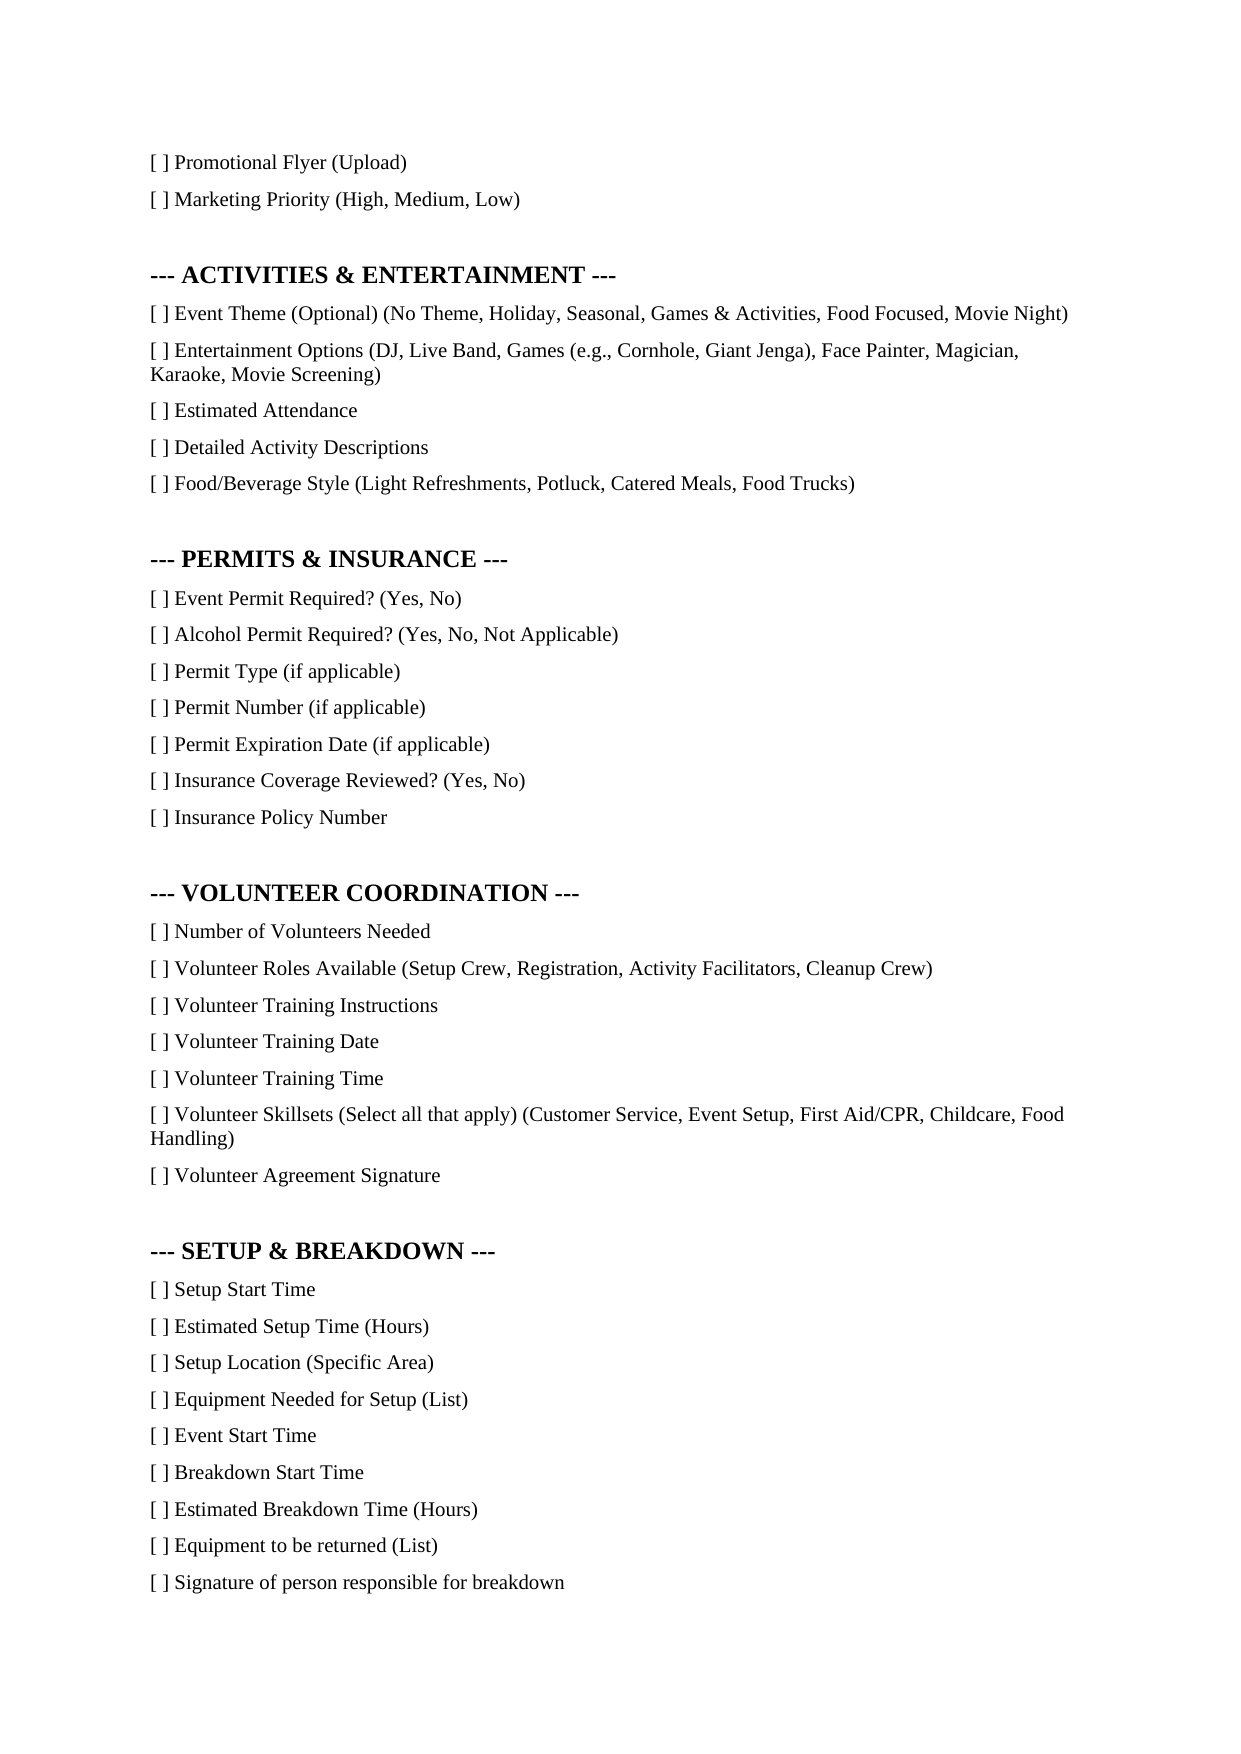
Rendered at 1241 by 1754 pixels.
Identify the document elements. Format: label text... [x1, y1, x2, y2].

text [ ] Detailed Activity Descriptions [150, 435, 1090, 459]
text [ ] Estimated Attendance [150, 398, 1090, 422]
text [ ] Volunteer Skillsets (Select all that apply) (Customer Service, Event Setup, First Aid/CPR, Childcare, Food Handling) [150, 1102, 1090, 1150]
text [ ] Permit Number (if applicable) [150, 695, 1090, 719]
text [ ] Promotional Flyer (Upload) [150, 150, 1090, 174]
text [ ] Volunteer Training Time [150, 1066, 1090, 1090]
text [ ] Breakdown Start Time [150, 1460, 1090, 1484]
text [ ] Volunteer Training Instructions [150, 992, 1090, 1017]
text --- SETUP & BREAKDOWN --- [150, 1236, 1090, 1265]
text [ ] Event Permit Required? (Yes, No) [150, 586, 1090, 610]
text [ ] Number of Volunteers Needed [150, 919, 1090, 943]
text [ ] Volunteer Agreement Signature [150, 1163, 1090, 1187]
text [ ] Estimated Breakdown Time (Hours) [150, 1497, 1090, 1521]
text [ ] Volunteer Roles Available (Setup Crew, Registration, Activity Facilitators, Cleanup Crew) [150, 956, 1090, 980]
text [ ] Volunteer Training Date [150, 1029, 1090, 1053]
text [ ] Insurance Policy Number [150, 805, 1090, 829]
text [ ] Event Theme (Optional) (No Theme, Holiday, Seasonal, Games & Activities, Food Focused, Movie Night) [150, 301, 1090, 325]
text [ ] Marketing Priority (High, Medium, Low) [150, 187, 1090, 211]
text [ ] Equipment Needed for Setup (List) [150, 1387, 1090, 1411]
text [ ] Estimated Setup Time (Hours) [150, 1314, 1090, 1338]
text [ ] Permit Expiration Date (if applicable) [150, 732, 1090, 756]
text [ ] Equipment to be returned (List) [150, 1533, 1090, 1557]
text [ ] Setup Location (Specific Area) [150, 1350, 1090, 1374]
text [ ] Setup Start Time [150, 1277, 1090, 1301]
text [ ] Food/Beverage Style (Light Refreshments, Potluck, Catered Meals, Food Trucks) [150, 471, 1090, 495]
text [ ] Permit Type (if applicable) [150, 659, 1090, 683]
text [ ] Insurance Coverage Reviewed? (Yes, No) [150, 768, 1090, 792]
text --- PERMITS & INSURANCE --- [150, 544, 1090, 573]
text [ ] Entertainment Options (DJ, Live Band, Games (e.g., Cornhole, Giant Jenga), Face Painter, Magician, Karaoke, Movie Screening) [150, 337, 1090, 386]
text --- ACTIVITIES & ENTERTAINMENT --- [150, 260, 1090, 288]
text [ ] Alcohol Permit Required? (Yes, No, Not Applicable) [150, 622, 1090, 646]
text --- VOLUNTEER COORDINATION --- [150, 878, 1090, 907]
text [ ] Signature of person responsible for breakdown [150, 1570, 1090, 1594]
text [ ] Event Start Time [150, 1423, 1090, 1447]
